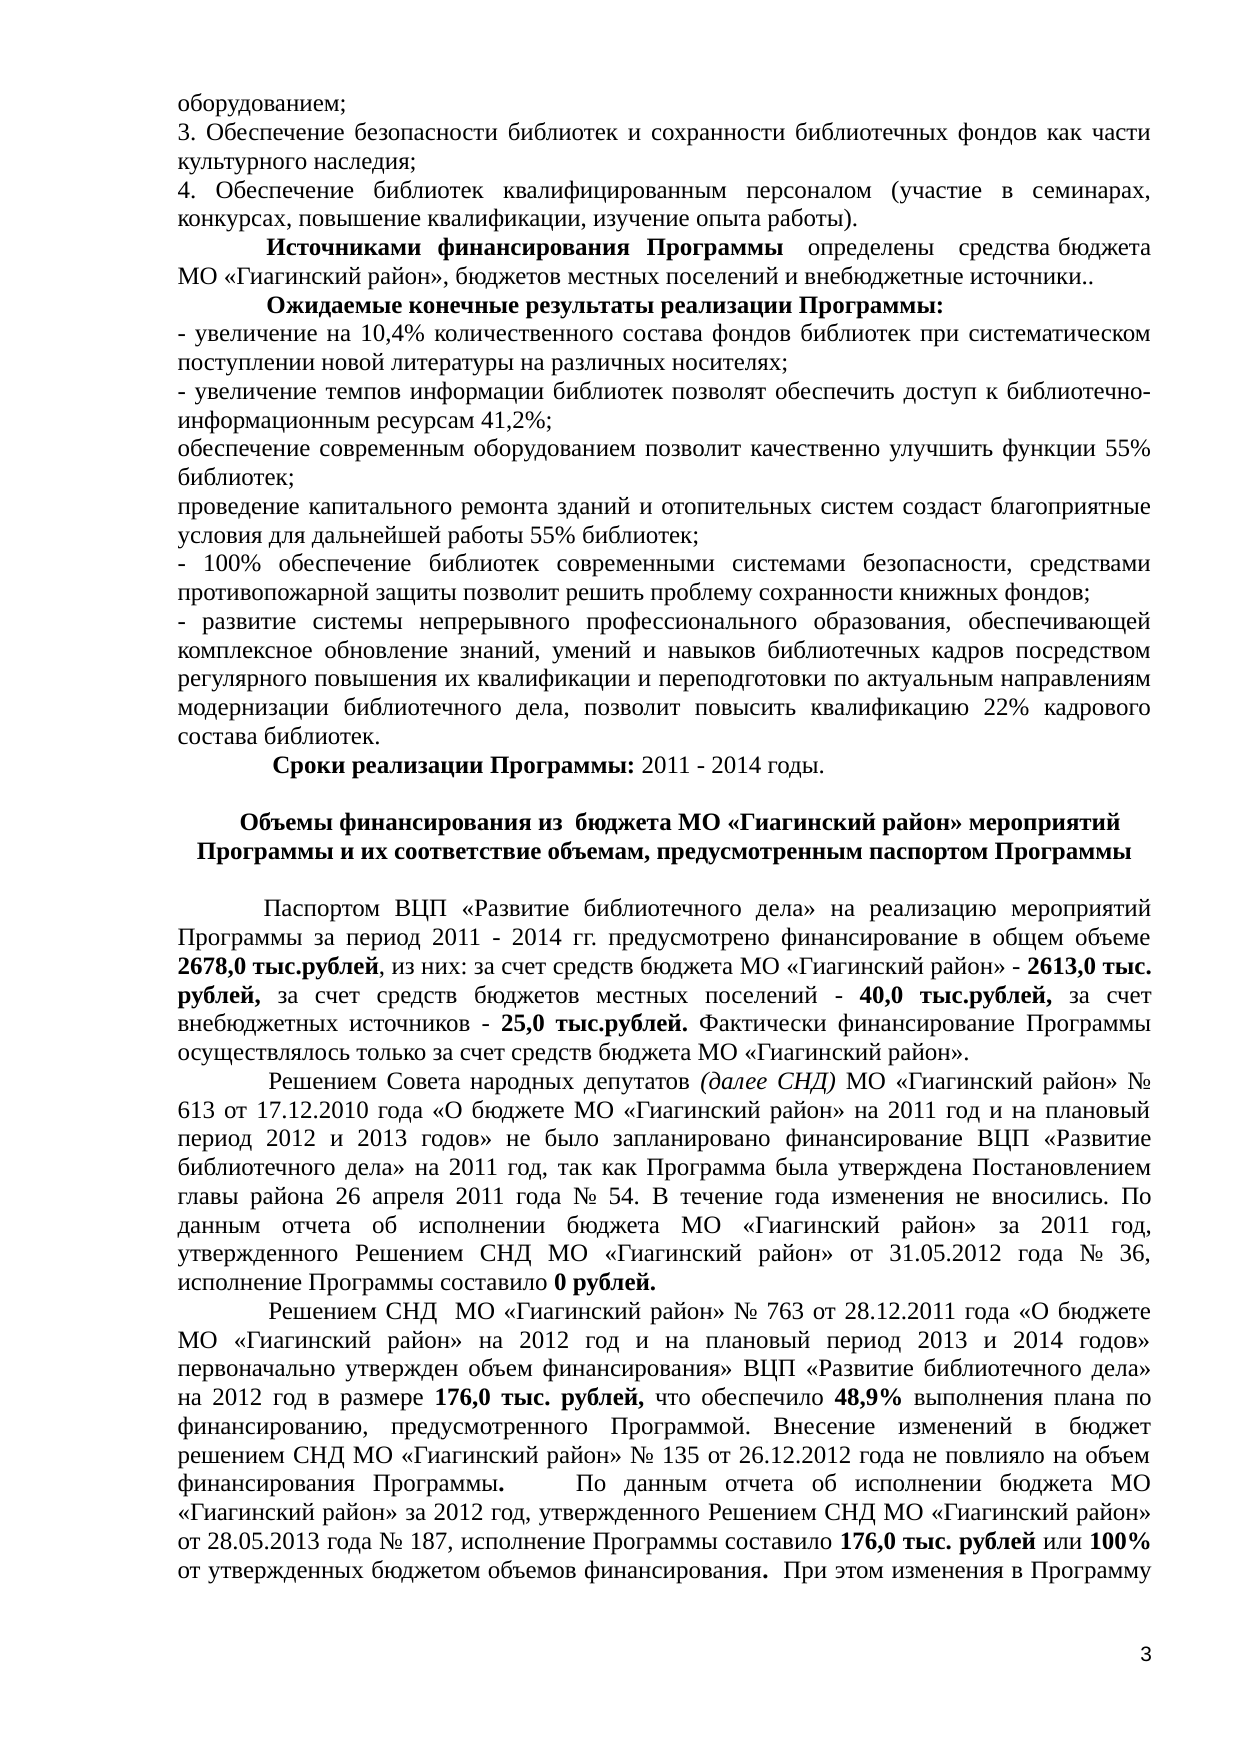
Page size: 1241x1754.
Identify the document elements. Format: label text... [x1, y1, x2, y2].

text Паспортом ВЦП «Развитие библиотечного дела» на реализацию мероприятий Программы за период 2011 - 2014 гг. предусмотрено финансирование в общем объеме 2678,0 тыс.рублей, из них: за счет средств бюджета МО «Гиагинский район» - 2613,0 тыс. рублей, за счет средств бюджетов местных поселений - 40,0 тыс.рублей, за счет внебюджетных источников - 25,0 тыс.рублей. Фактически финансирование Программы осуществлялось только за счет средств бюджета МО «Гиагинский район». [177, 893, 1152, 1066]
text 4. Обеспечение библиотек квалифицированным персоналом (участие в семинарах, конкурсах, повышение квалификации, изучение опыта работы). [177, 175, 1152, 232]
text обеспечение современным оборудованием позволит качественно улучшить функции 55% библиотек; [177, 433, 1152, 491]
list Объемы финансирования из бюджета МО «Гиагинский район» мероприятий Программы и их соответствие объемам, предусмотренным паспортом Программы [177, 807, 1152, 865]
text Ожидаемые конечные результаты реализации Программы: [177, 290, 1152, 318]
text - развитие системы непрерывного профессионального образования, обеспечивающей комплексное обновление знаний, умений и навыков библиотечных кадров посредством регулярного повышения их квалификации и переподготовки по актуальным направлениям модернизации библиотечного дела, позволит повысить квалификацию 22% кадрового состава библиотек. [177, 606, 1152, 750]
text Сроки реализации Программы: 2011 - 2014 годы. [177, 750, 1152, 778]
text оборудованием; [177, 88, 1152, 117]
text проведение капитального ремонта зданий и отопительных систем создаст благоприятные условия для дальнейшей работы 55% библиотек; [177, 491, 1152, 548]
text Решением Совета народных депутатов (далее СНД) МО «Гиагинский район» № 613 от 17.12.2010 года «О бюджете МО «Гиагинский район» на 2011 год и на плановый период 2012 и 2013 годов» не было запланировано финансирование ВЦП «Развитие библиотечного дела» на 2011 год, так как Программа была утверждена Постановлением главы района 26 апреля 2011 года № 54. В течение года изменения не вносились. По данным отчета об исполнении бюджета МО «Гиагинский район» за 2011 год, утвержденного Решением СНД МО «Гиагинский район» от 31.05.2012 года № 36, исполнение Программы составило 0 рублей. [177, 1066, 1152, 1296]
text - 100% обеспечение библиотек современными системами безопасности, средствами противопожарной защиты позволит решить проблему сохранности книжных фондов; [177, 548, 1152, 606]
text 3. Обеспечение безопасности библиотек и сохранности библиотечных фондов как части культурного наследия; [177, 117, 1152, 175]
text - увеличение на 10,4% количественного состава фондов библиотек при систематическом поступлении новой литературы на различных носителях; [177, 318, 1152, 376]
text Источниками финансирования Программы определены средства бюджета МО «Гиагинский район», бюджетов местных поселений и внебюджетные источники.. [177, 232, 1152, 290]
text Решением СНД МО «Гиагинский район» № 763 от 28.12.2011 года «О бюджете МО «Гиагинский район» на 2012 год и на плановый период 2013 и 2014 годов» первоначально утвержден объем финансирования» ВЦП «Развитие библиотечного дела» на 2012 год в размере 176,0 тыс. рублей, что обеспечило 48,9% выполнения плана по финансированию, предусмотренного Программой. Внесение изменений в бюджет решением СНД МО «Гиагинский район» № 135 от 26.12.2012 года не повлияло на объем финансирования Программы. По данным отчета об исполнении бюджета МО «Гиагинский район» за 2012 год, утвержденного Решением СНД МО «Гиагинский район» от 28.05.2013 года № 187, исполнение Программы составило 176,0 тыс. рублей или 100% от утвержденных бюджетом объемов финансирования. При этом изменения в Программу [177, 1296, 1152, 1583]
text - увеличение темпов информации библиотек позволят обеспечить доступ к библиотечно-информационным ресурсам 41,2%; [177, 376, 1152, 433]
